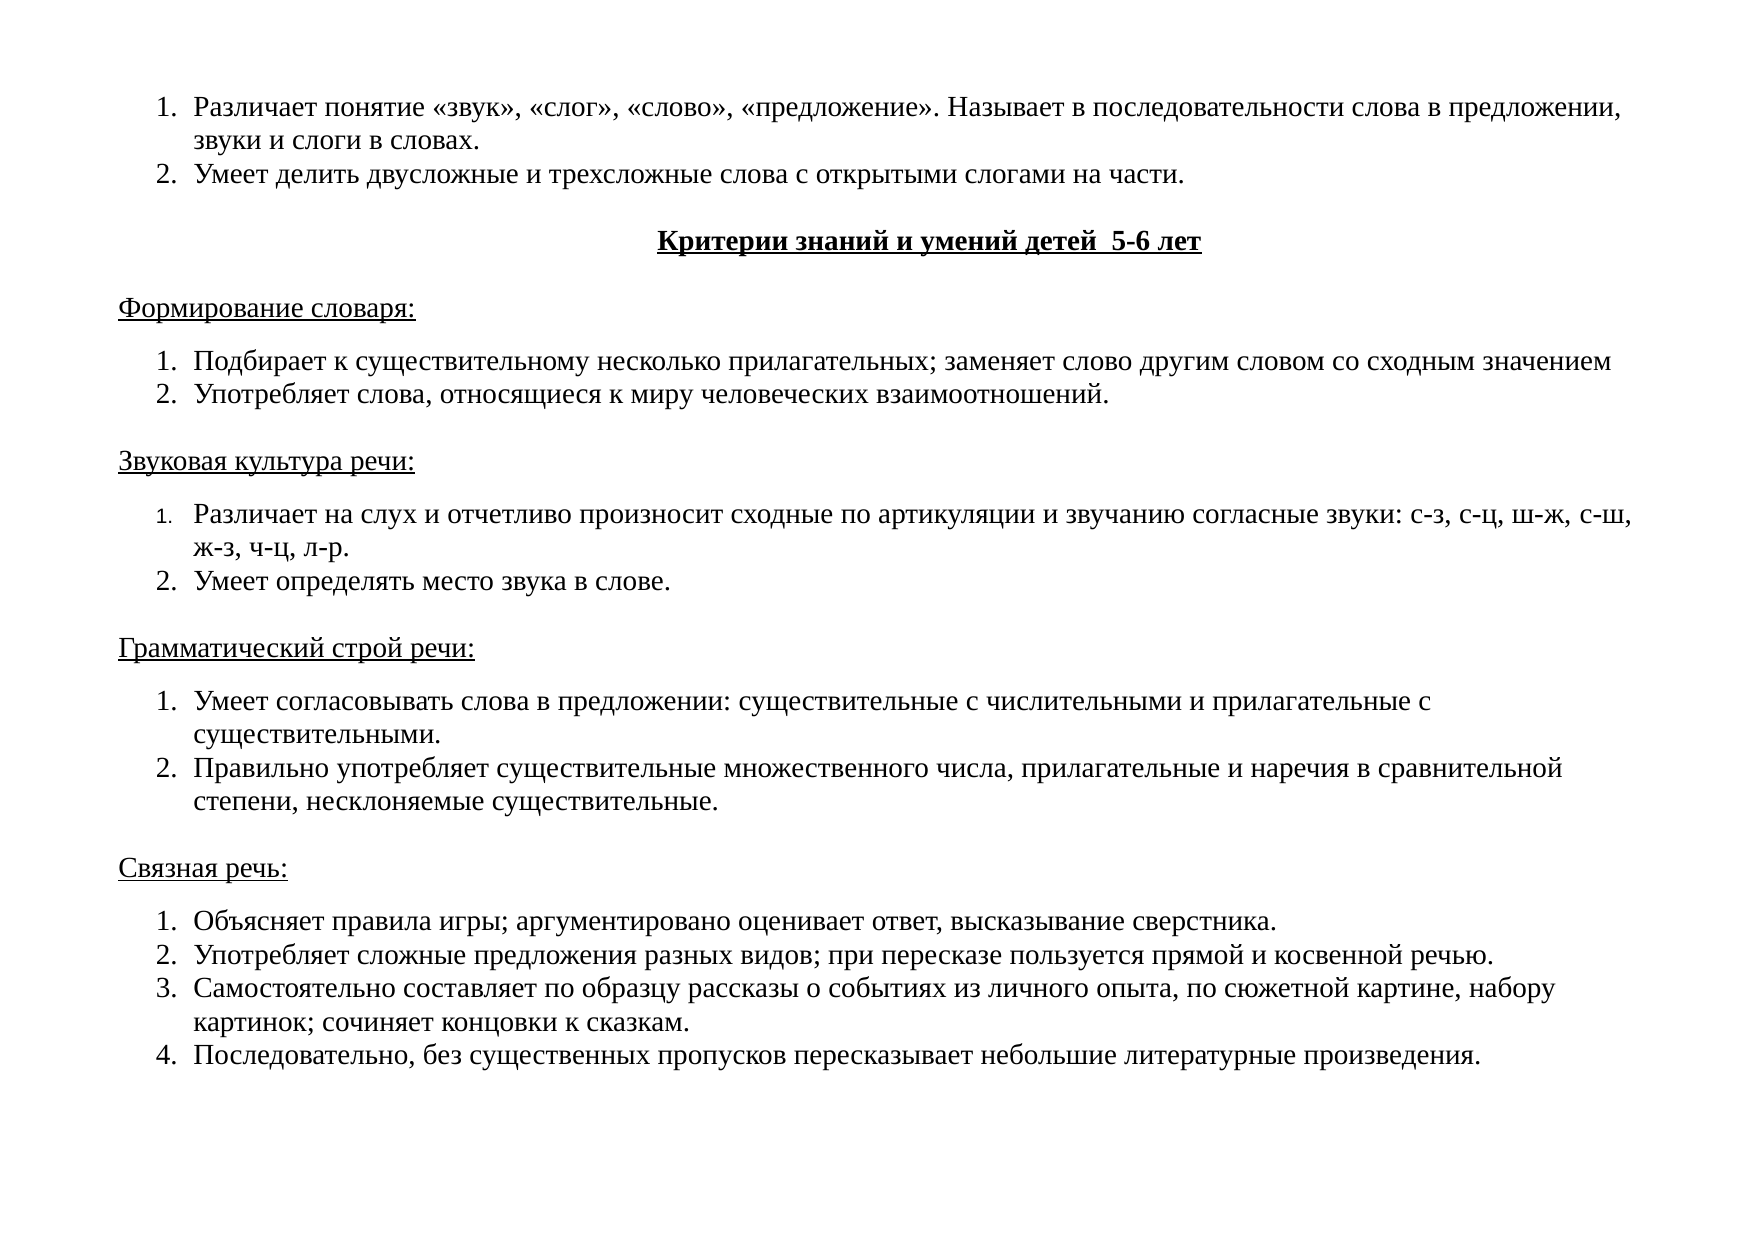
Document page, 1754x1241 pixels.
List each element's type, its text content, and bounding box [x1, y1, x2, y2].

text Звуковая культура речи: [118, 443, 1665, 477]
list Умеет делить двусложные и трехсложные слова с открытыми слогами на части. [156, 156, 1665, 189]
list Правильно употребляет существительные множественного числа, прилагательные и наречия в сравнительной степени, несклоняемые существительные. [156, 750, 1665, 817]
list Различает на слух и отчетливо произносит сходные по артикуляции и звучанию согласные звуки: с-з, с-ц, ш-ж, c-ш, ж-з, ч-ц, л-р. [156, 496, 1665, 563]
text Связная речь: [118, 851, 1665, 884]
text Грамматический строй речи: [118, 630, 1665, 664]
list Умеет определять место звука в слове. [156, 563, 1665, 597]
list Умеет согласовывать слова в предложении: существительные с числительными и прилагательные с существительными. [156, 683, 1665, 750]
list Объясняет правила игры; аргументировано оценивает ответ, высказывание сверстника. [156, 903, 1665, 937]
list Последовательно, без существенных пропусков пересказывает небольшие литературные произведения. [156, 1037, 1665, 1071]
text Формирование словаря: [118, 290, 1665, 323]
list Употребляет слова, относящиеся к миру человеческих взаимоотношений. [156, 376, 1665, 410]
list Различает понятие «звук», «слог», «слово», «предложение». Называет в последовательности слова в предложении, звуки и слоги в словах. [156, 89, 1665, 156]
list Критерии знаний и умений детей 5-6 лет [193, 223, 1665, 256]
list Самостоятельно составляет по образцу рассказы о событиях из личного опыта, по сюжетной картине, набору картинок; сочиняет концовки к сказкам. [156, 970, 1665, 1037]
list Подбирает к существительному несколько прилагательных; заменяет слово другим словом со сходным значением [156, 343, 1665, 376]
list Употребляет сложные предложения разных видов; при пересказе пользуется прямой и косвенной речью. [156, 937, 1665, 970]
